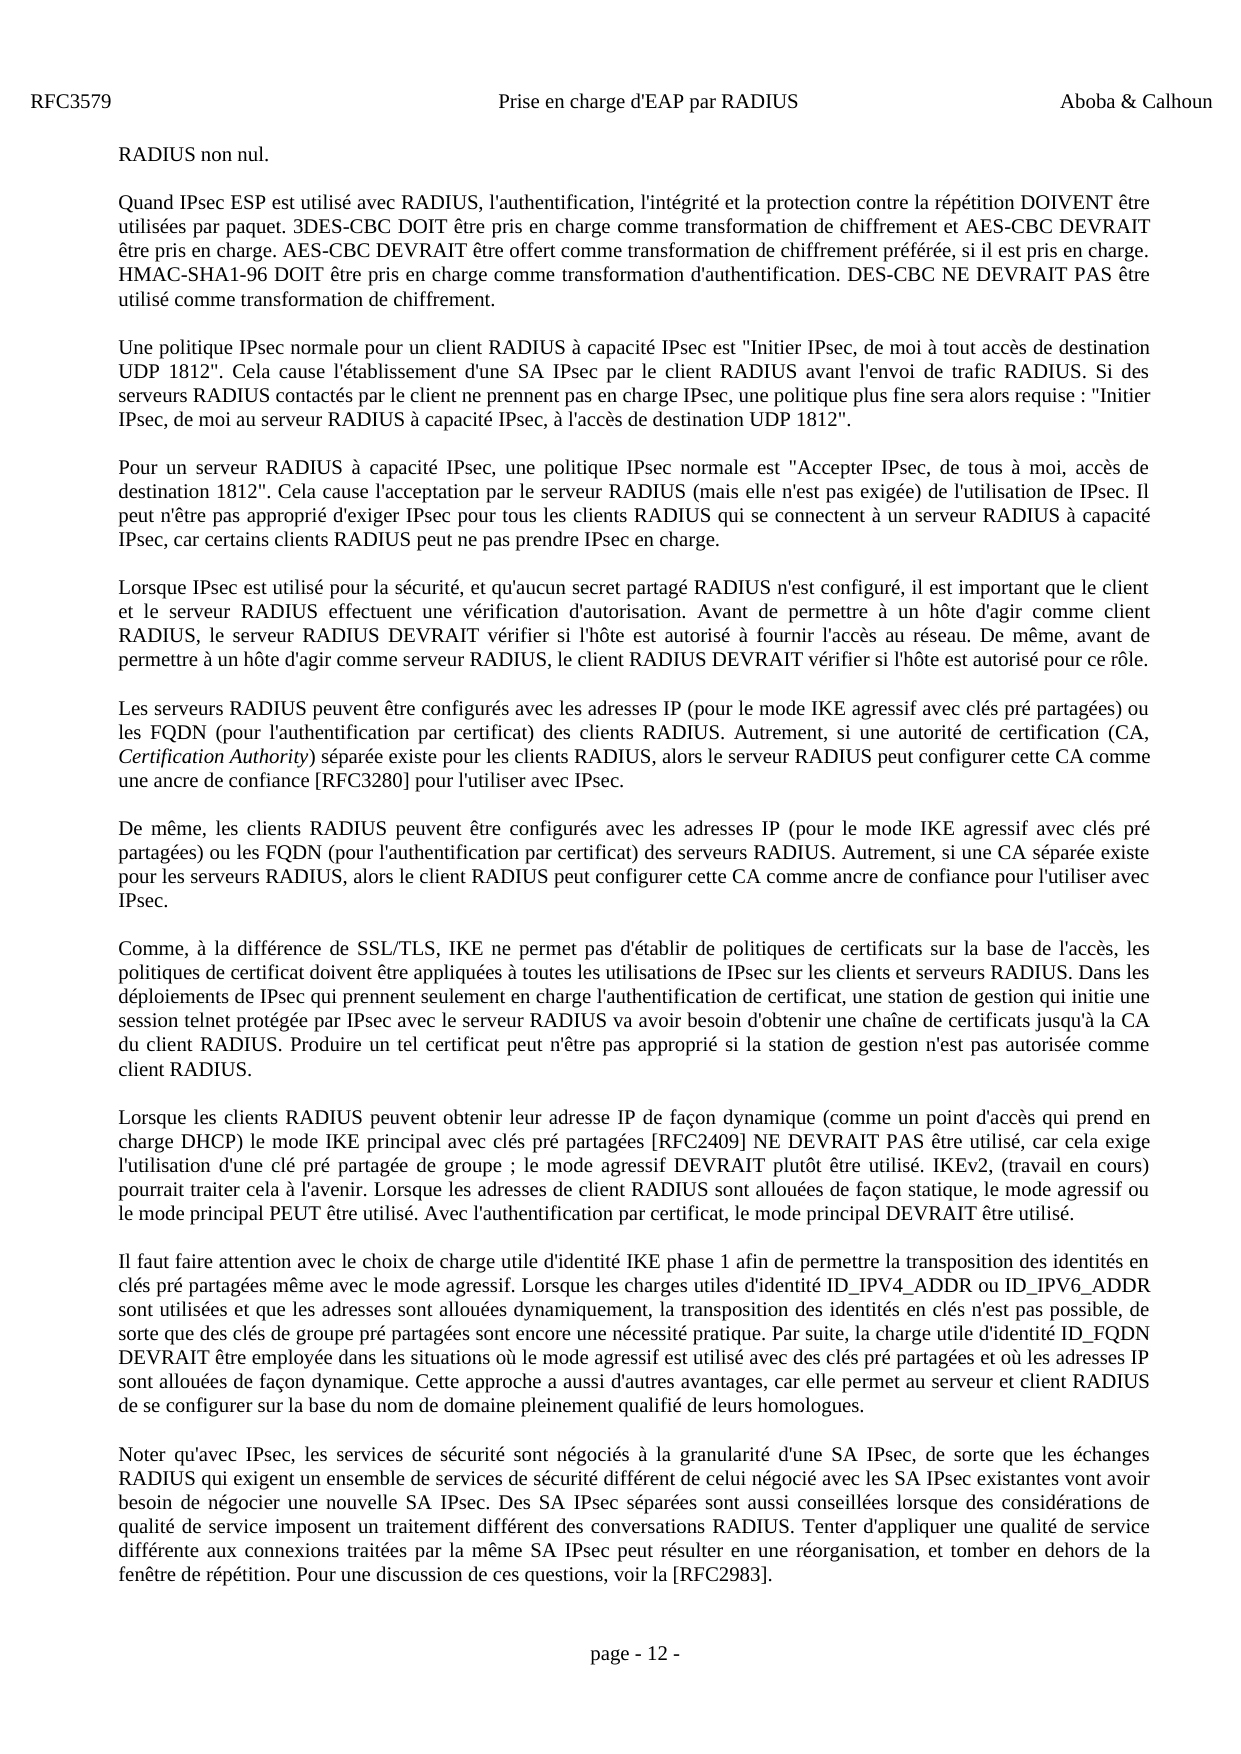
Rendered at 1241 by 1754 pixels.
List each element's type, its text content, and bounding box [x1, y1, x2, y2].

text Il faut faire attention avec le choix de charge utile d'identité IKE phase 1 afin de permettre la transposition des identités en clés pré partagées même avec le mode agressif. Lorsque les charges utiles d'identité ID_IPV4_ADDR ou ID_IPV6_ADDR sont utilisées et que les adresses sont allouées dynamiquement, la transposition des identités en clés n'est pas possible, de sorte que des clés de groupe pré partagées sont encore une nécessité pratique. Par suite, la charge utile d'identité ID_FQDN DEVRAIT être employée dans les situations où le mode agressif est utilisé avec des clés pré partagées et où les adresses IP sont allouées de façon dynamique. Cette approche a aussi d'autres avantages, car elle permet au serveur et client RADIUS de se configurer sur la base du nom de domaine pleinement qualifié de leurs homologues. [118, 1249, 1152, 1417]
text Noter qu'avec IPsec, les services de sécurité sont négociés à la granularité d'une SA IPsec, de sorte que les échanges RADIUS qui exigent un ensemble de services de sécurité différent de celui négocié avec les SA IPsec existantes vont avoir besoin de négocier une nouvelle SA IPsec. Des SA IPsec séparées sont aussi conseillées lorsque des considérations de qualité de service imposent un traitement différent des conversations RADIUS. Tenter d'appliquer une qualité de service différente aux connexions traitées par la même SA IPsec peut résulter en une réorganisation, et tomber en dehors de la fenêtre de répétition. Pour une discussion de ces questions, voir la [RFC2983]. [118, 1441, 1152, 1586]
text RADIUS non nul. [118, 142, 1152, 166]
text Lorsque IPsec est utilisé pour la sécurité, et qu'aucun secret partagé RADIUS n'est configuré, il est important que le client et le serveur RADIUS effectuent une vérification d'autorisation. Avant de permettre à un hôte d'agir comme client RADIUS, le serveur RADIUS DEVRAIT vérifier si l'hôte est autorisé à fournir l'accès au réseau. De même, avant de permettre à un hôte d'agir comme serveur RADIUS, le client RADIUS DEVRAIT vérifier si l'hôte est autorisé pour ce rôle. [118, 575, 1152, 671]
text De même, les clients RADIUS peuvent être configurés avec les adresses IP (pour le mode IKE agressif avec clés pré partagées) ou les FQDN (pour l'authentification par certificat) des serveurs RADIUS. Autrement, si une CA séparée existe pour les serveurs RADIUS, alors le client RADIUS peut configurer cette CA comme ancre de confiance pour l'utiliser avec IPsec. [118, 816, 1152, 912]
text Une politique IPsec normale pour un client RADIUS à capacité IPsec est "Initier IPsec, de moi à tout accès de destination UDP 1812". Cela cause l'établissement d'une SA IPsec par le client RADIUS avant l'envoi de trafic RADIUS. Si des serveurs RADIUS contactés par le client ne prennent pas en charge IPsec, une politique plus fine sera alors requise : "Initier IPsec, de moi au serveur RADIUS à capacité IPsec, à l'accès de destination UDP 1812". [118, 334, 1152, 431]
text Quand IPsec ESP est utilisé avec RADIUS, l'authentification, l'intégrité et la protection contre la répétition DOIVENT être utilisées par paquet. 3DES-CBC DOIT être pris en charge comme transformation de chiffrement et AES-CBC DEVRAIT être pris en charge. AES-CBC DEVRAIT être offert comme transformation de chiffrement préférée, si il est pris en charge. HMAC-SHA1-96 DOIT être pris en charge comme transformation d'authentification. DES-CBC NE DEVRAIT PAS être utilisé comme transformation de chiffrement. [118, 190, 1152, 311]
text Comme, à la différence de SSL/TLS, IKE ne permet pas d'établir de politiques de certificats sur la base de l'accès, les politiques de certificat doivent être appliquées à toutes les utilisations de IPsec sur les clients et serveurs RADIUS. Dans les déploiements de IPsec qui prennent seulement en charge l'authentification de certificat, une station de gestion qui initie une session telnet protégée par IPsec avec le serveur RADIUS va avoir besoin d'obtenir une chaîne de certificats jusqu'à la CA du client RADIUS. Produire un tel certificat peut n'être pas approprié si la station de gestion n'est pas autorisée comme client RADIUS. [118, 936, 1152, 1081]
text Lorsque les clients RADIUS peuvent obtenir leur adresse IP de façon dynamique (comme un point d'accès qui prend en charge DHCP) le mode IKE principal avec clés pré partagées [RFC2409] NE DEVRAIT PAS être utilisé, car cela exige l'utilisation d'une clé pré partagée de groupe ; le mode agressif DEVRAIT plutôt être utilisé. IKEv2, (travail en cours) pourrait traiter cela à l'avenir. Lorsque les adresses de client RADIUS sont allouées de façon statique, le mode agressif ou le mode principal PEUT être utilisé. Avec l'authentification par certificat, le mode principal DEVRAIT être utilisé. [118, 1104, 1152, 1225]
text Les serveurs RADIUS peuvent être configurés avec les adresses IP (pour le mode IKE agressif avec clés pré partagées) ou les FQDN (pour l'authentification par certificat) des clients RADIUS. Autrement, si une autorité de certification (CA, Certification Authority) séparée existe pour les clients RADIUS, alors le serveur RADIUS peut configurer cette CA comme une ancre de confiance [RFC3280] pour l'utiliser avec IPsec. [118, 696, 1152, 792]
text Pour un serveur RADIUS à capacité IPsec, une politique IPsec normale est "Accepter IPsec, de tous à moi, accès de destination 1812". Cela cause l'acceptation par le serveur RADIUS (mais elle n'est pas exigée) de l'utilisation de IPsec. Il peut n'être pas approprié d'exiger IPsec pour tous les clients RADIUS qui se connectent à un serveur RADIUS à capacité IPsec, car certains clients RADIUS peut ne pas prendre IPsec en charge. [118, 455, 1152, 551]
